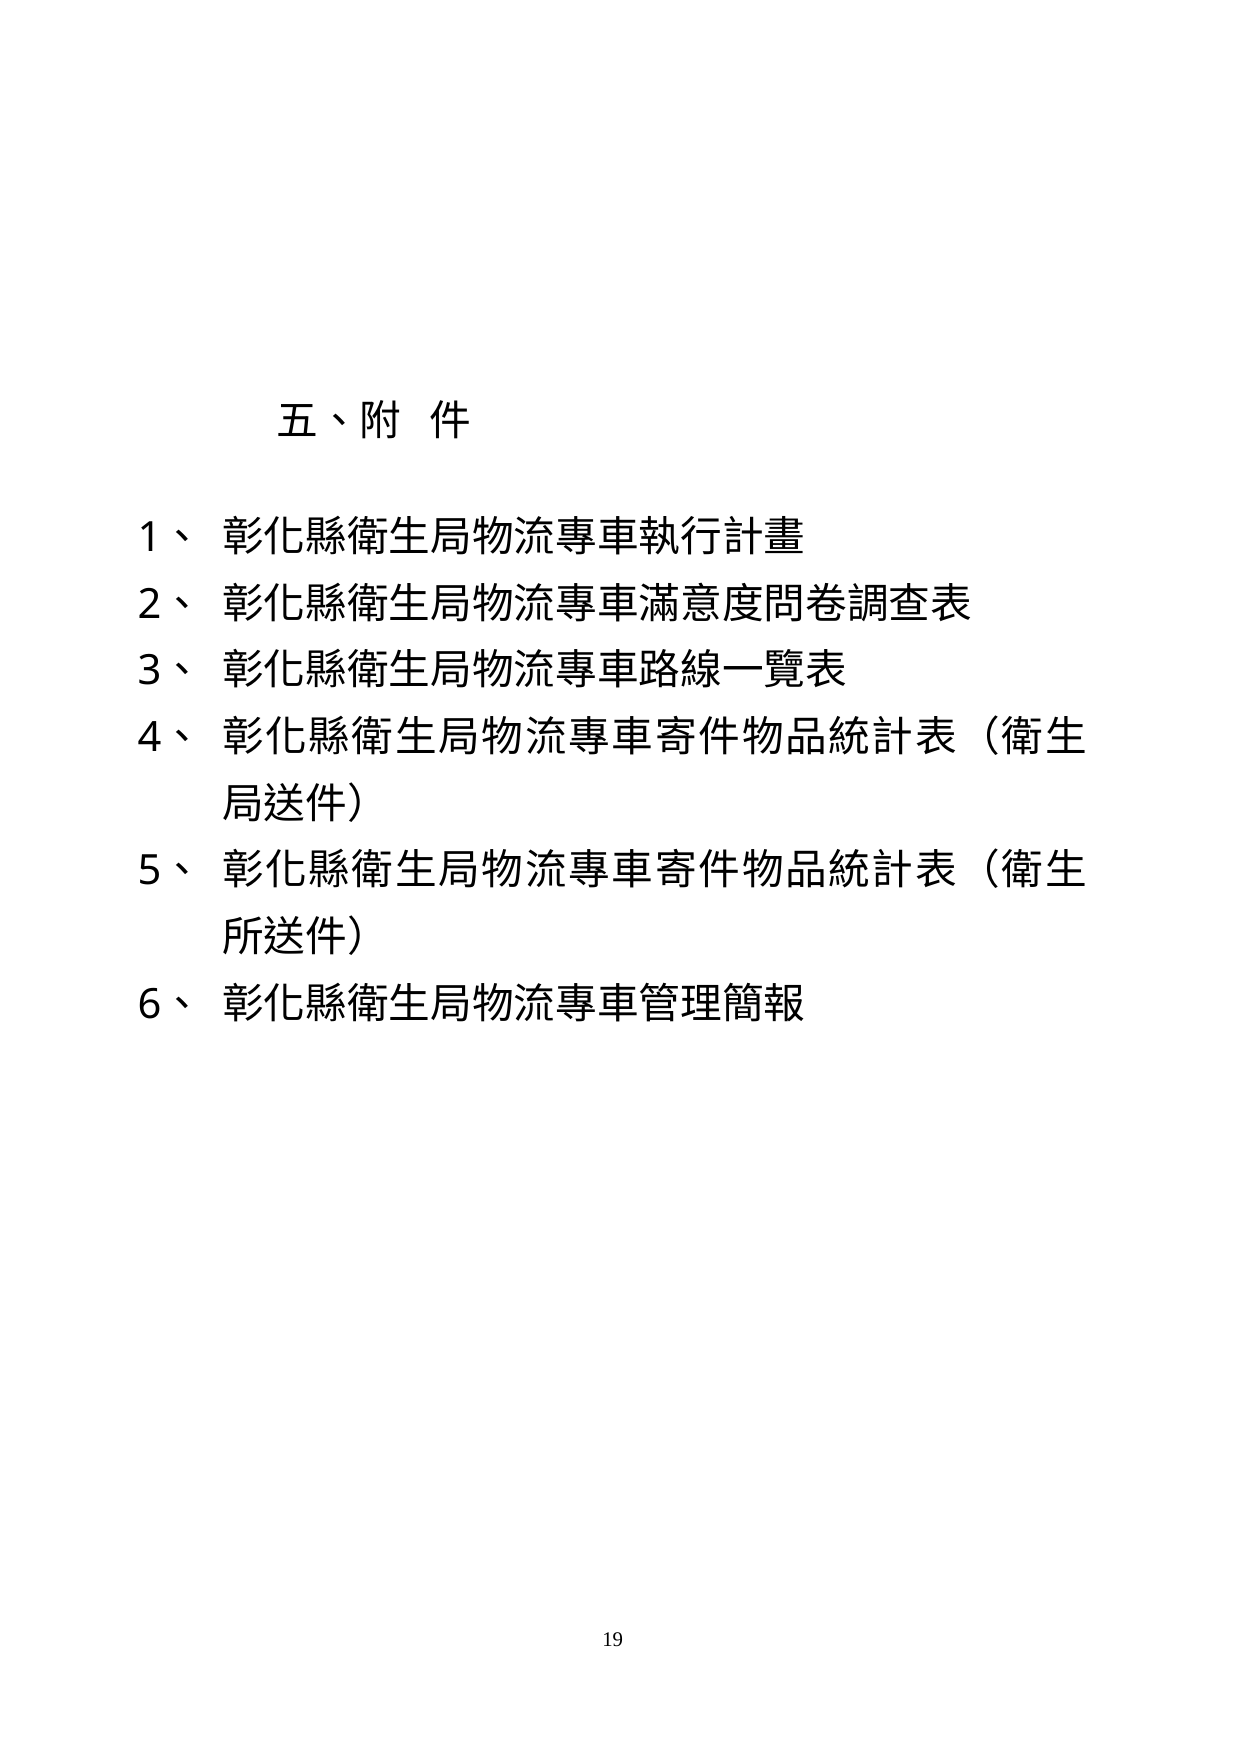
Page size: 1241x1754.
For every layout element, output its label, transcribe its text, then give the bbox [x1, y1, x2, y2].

list 彰化縣衛生局物流專車執行計畫 [137, 498, 1087, 565]
list 彰化縣衛生局物流專車路線一覽表 [137, 631, 1087, 698]
list 彰化縣衛生局物流專車寄件物品統計表（衛生局送件） [137, 698, 1087, 831]
list 彰化縣衛生局物流專車管理簡報 [137, 965, 1087, 1031]
text 五、附 件 [187, 394, 1087, 446]
list 彰化縣衛生局物流專車寄件物品統計表（衛生所送件） [137, 831, 1087, 965]
list 彰化縣衛生局物流專車滿意度問卷調查表 [137, 565, 1087, 631]
